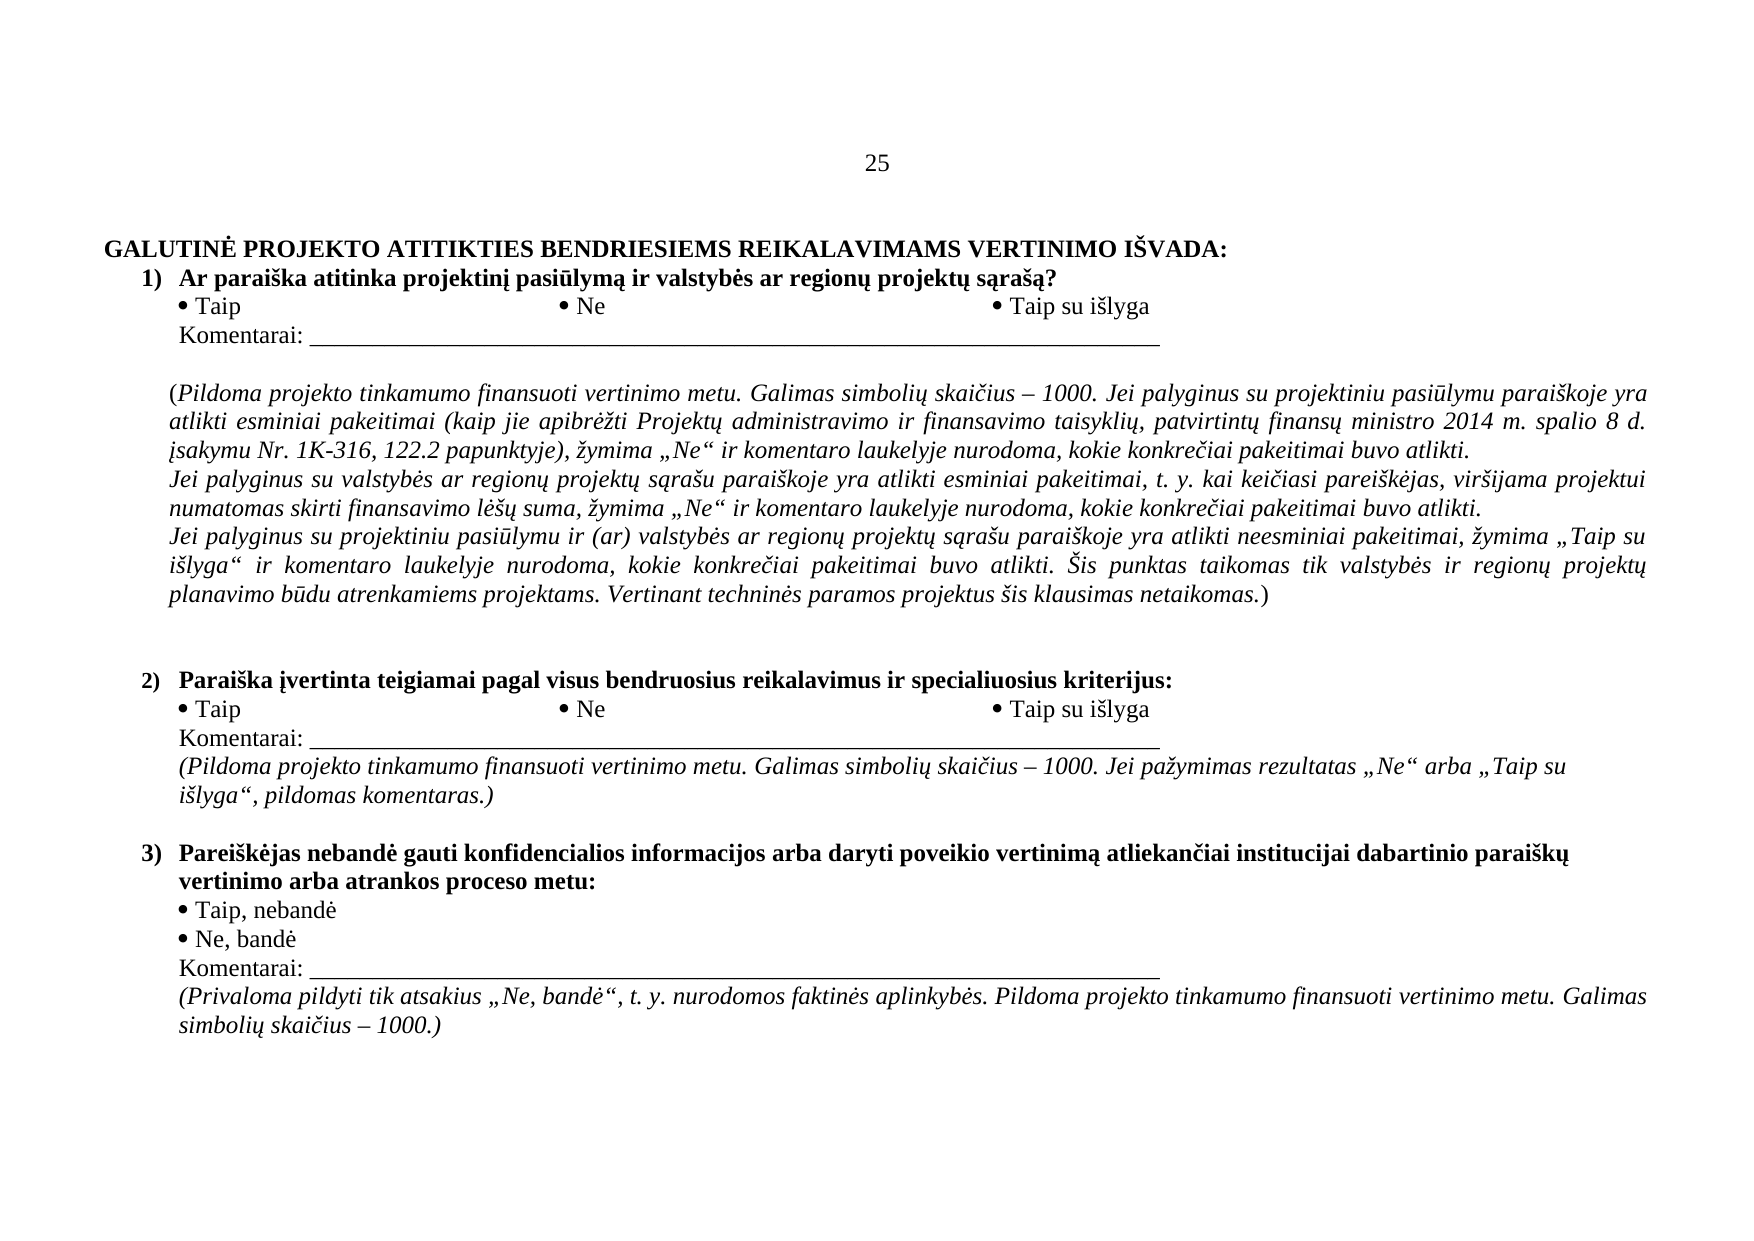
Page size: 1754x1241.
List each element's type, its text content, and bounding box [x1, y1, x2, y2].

text Komentarai: ____________________________________________________________________ [178, 320, 1651, 349]
text (Pildoma projekto tinkamumo finansuoti vertinimo metu. Galimas simbolių skaičius – 1000. Jei pažymimas rezultatas „Ne“ arba „Taip su išlyga“, pildomas komentaras.) [178, 751, 1651, 809]
text  Taip  Ne  Taip su išlyga [178, 291, 1651, 320]
text GALUTINĖ PROJEKTO ATITIKTIES BENDRIESIEMS REIKALAVIMAMS VERTINIMO IŠVADA: [103, 234, 1651, 263]
text (Privaloma pildyti tik atsakius „Ne, bandė“, t. y. nurodomos faktinės aplinkybės. Pildoma projekto tinkamumo finansuoti vertinimo metu. Galimas simbolių skaičius – 1000.) [178, 981, 1651, 1039]
text 1) Ar paraiška atitinka projektinį pasiūlymą ir valstybės ar regionų projektų sąrašą? [141, 263, 1651, 291]
text 3) Pareiškėjas nebandė gauti konfidencialios informacijos arba daryti poveikio vertinimą atliekančiai institucijai dabartinio paraiškų vertinimo arba atrankos proceso metu: [141, 838, 1651, 895]
text Komentarai: ____________________________________________________________________ [178, 723, 1651, 751]
text Komentarai: ____________________________________________________________________ [178, 953, 1651, 981]
text  Taip, nebandė [178, 895, 1651, 924]
text Jei palyginus su valstybės ar regionų projektų sąrašu paraiškoje yra atlikti esminiai pakeitimai, t. y. kai keičiasi pareiškėjas, viršijama projektui numatomas skirti finansavimo lėšų suma, žymima „Ne“ ir komentaro laukelyje nurodoma, kokie konkrečiai pakeitimai buvo atlikti. [169, 464, 1651, 521]
text (Pildoma projekto tinkamumo finansuoti vertinimo metu. Galimas simbolių skaičius – 1000. Jei palyginus su projektiniu pasiūlymu paraiškoje yra atlikti esminiai pakeitimai (kaip jie apibrėžti Projektų administravimo ir finansavimo taisyklių, patvirtintų finansų ministro 2014 m. spalio 8 d. įsakymu Nr. 1K-316, 122.2 papunktyje), žymima „Ne“ ir komentaro laukelyje nurodoma, kokie konkrečiai pakeitimai buvo atlikti. [169, 378, 1651, 464]
text  Taip  Ne  Taip su išlyga [178, 694, 1651, 723]
text  Ne, bandė [178, 924, 1651, 953]
text 2) Paraiška įvertinta teigiamai pagal visus bendruosius reikalavimus ir specialiuosius kriterijus: [141, 665, 1651, 694]
text Jei palyginus su projektiniu pasiūlymu ir (ar) valstybės ar regionų projektų sąrašu paraiškoje yra atlikti neesminiai pakeitimai, žymima „Taip su išlyga“ ir komentaro laukelyje nurodoma, kokie konkrečiai pakeitimai buvo atlikti. Šis punktas taikomas tik valstybės ir regionų projektų planavimo būdu atrenkamiems projektams. Vertinant techninės paramos projektus šis klausimas netaikomas.) [169, 521, 1651, 608]
